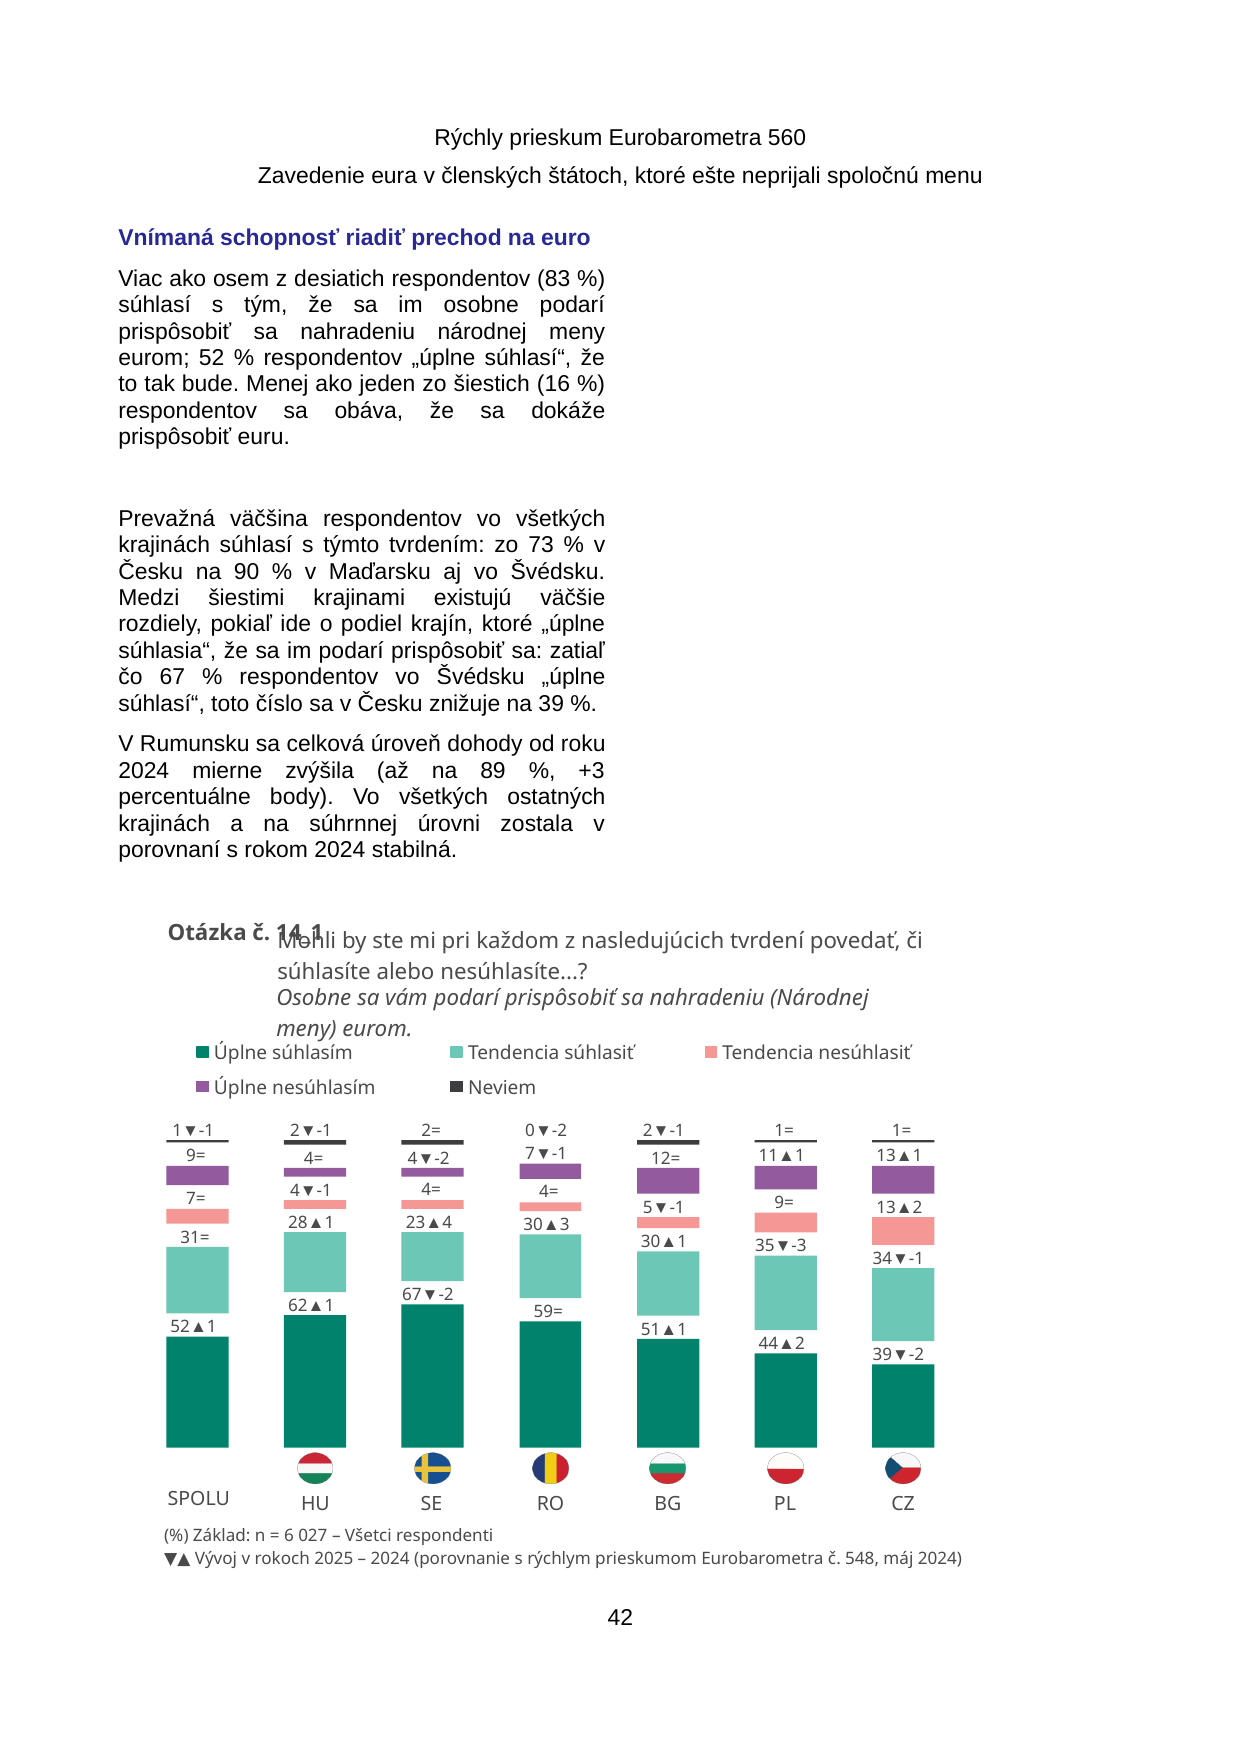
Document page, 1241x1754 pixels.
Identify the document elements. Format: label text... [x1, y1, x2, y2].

picture [297, 1452, 333, 1484]
picture [414, 1452, 451, 1484]
picture [767, 1452, 804, 1484]
text Viac ako osem z desiatich respondentov (83 %) súhlasí s tým, že sa im osobne podarí prispôsobiť sa nahradeniu národnej meny eurom; 52 % respondentov „úplne súhlasí“, že to tak bude. Menej ako jeden zo šiestich (16 %) respondentov sa obáva, že sa dokáže prispôsobiť euru. [118, 265, 605, 449]
picture [649, 1452, 686, 1484]
text V Rumunsku sa celková úroveň dohody od roku 2024 mierne zvýšila (až na 89 %, +3 percentuálne body). Vo všetkých ostatných krajinách a na súhrnnej úrovni zostala v porovnaní s rokom 2024 stabilná. [118, 730, 605, 862]
text Prevažná väčšina respondentov vo všetkých krajinách súhlasí s týmto tvrdením: zo 73 % v Česku na 90 % v Maďarsku aj vo Švédsku. Medzi šiestimi krajinami existujú väčšie rozdiely, pokiaľ ide o podiel krajín, ktoré „úplne súhlasia“, že sa im podarí prispôsobiť sa: zatiaľ čo 67 % respondentov vo Švédsku „úplne súhlasí“, toto číslo sa v Česku znižuje na 39 %. [118, 505, 605, 716]
picture [885, 1452, 921, 1484]
text Vnímaná schopnosť riadiť prechod na euro [118, 224, 605, 250]
picture [532, 1452, 569, 1484]
